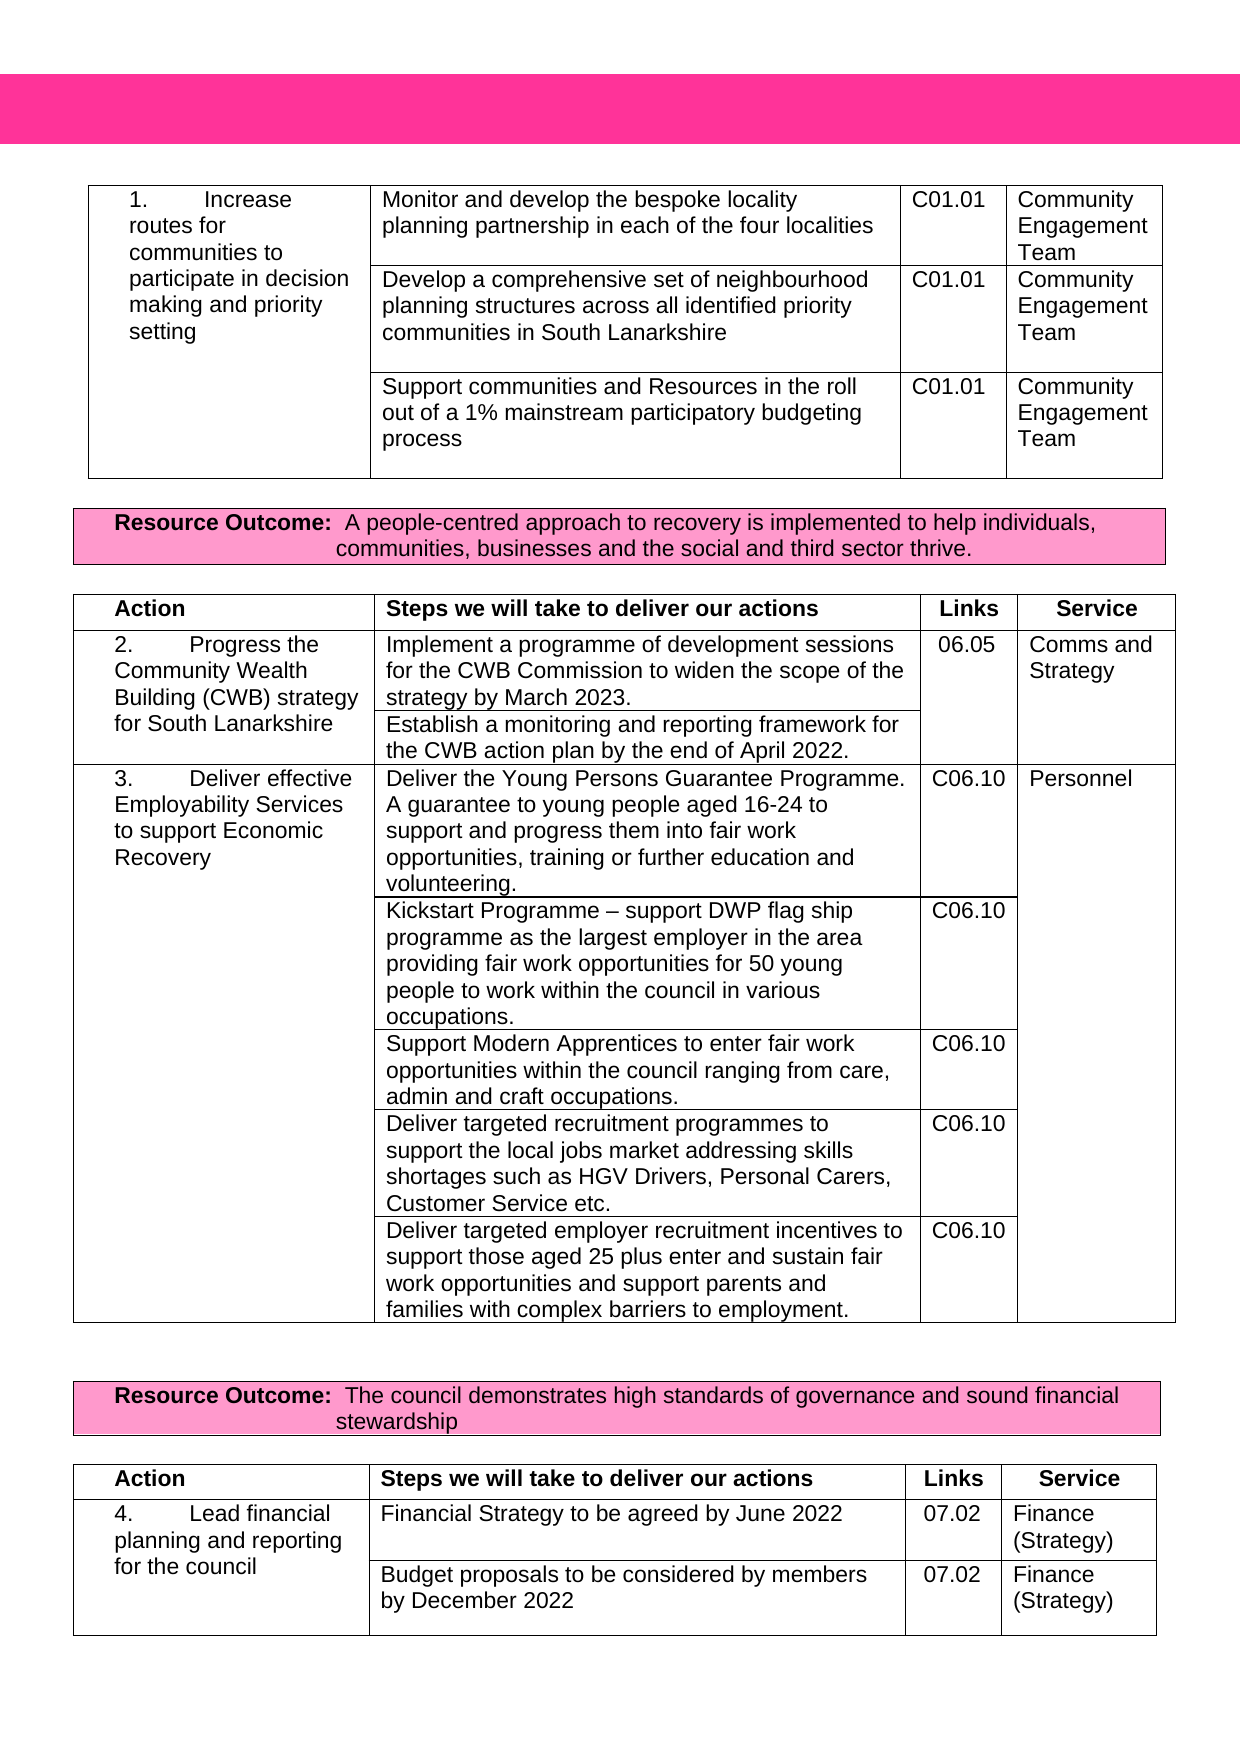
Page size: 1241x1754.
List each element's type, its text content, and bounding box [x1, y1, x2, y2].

table_cell 07.02 [906, 1561, 1001, 1635]
table_cell Support communities and Resources in the roll out of a 1% mainstream participatory budgeting process [371, 373, 900, 478]
table_cell Deliver effective Employability Services to support Economic Recovery [74, 765, 374, 1322]
table_cell Support Modern Apprentices to enter fair work opportunities within the council ranging from care, admin and craft occupations. [375, 1030, 920, 1109]
table_header Steps we will take to deliver our actions [375, 595, 920, 630]
table_cell Implement a programme of development sessions for the CWB Commission to widen the scope of the strategy by March 2023. [375, 631, 920, 710]
table_header Resource Outcome: The council demonstrates high standards of governance and sound financial stewardship [74, 1382, 1160, 1434]
table_cell Finance (Strategy) [1002, 1500, 1156, 1560]
table_cell Community Engagement Team [1007, 373, 1162, 478]
table_cell Comms and Strategy [1018, 631, 1175, 764]
table_cell C06.10 [921, 1217, 1017, 1322]
table_cell Deliver targeted employer recruitment incentives to support those aged 25 plus enter and sustain fair work opportunities and support parents and families with complex barriers to employment. [375, 1217, 920, 1322]
table_cell Increase routes for communities to participate in decision making and priority setting [89, 186, 370, 478]
table_cell Budget proposals to be considered by members by December 2022 [370, 1561, 905, 1635]
table_header Links [921, 595, 1017, 630]
table_cell Community Engagement Team [1007, 186, 1162, 265]
table_cell Financial Strategy to be agreed by June 2022 [370, 1500, 905, 1560]
table_cell Community Engagement Team [1007, 266, 1162, 372]
table_cell Deliver the Young Persons Guarantee Programme. A guarantee to young people aged 16-24 to support and progress them into fair work opportunities, training or further education and volunteering. [375, 765, 920, 896]
table_header Steps we will take to deliver our actions [370, 1465, 905, 1499]
table_header Service [1002, 1465, 1156, 1499]
table_cell C01.01 [901, 373, 1006, 478]
table_header Action [74, 595, 374, 630]
table_cell Develop a comprehensive set of neighbourhood planning structures across all identified priority communities in South Lanarkshire [371, 266, 900, 372]
table_cell Establish a monitoring and reporting framework for the CWB action plan by the end of April 2022. [375, 711, 920, 764]
table_header Resource Outcome: A people-centred approach to recovery is implemented to help individuals, communities, businesses and the social and third sector thrive. [74, 509, 1165, 564]
table_cell Finance (Strategy) [1002, 1561, 1156, 1635]
table_cell Personnel [1018, 765, 1175, 1322]
table_cell Kickstart Programme – support DWP flag ship programme as the largest employer in the area providing fair work opportunities for 50 young people to work within the council in various occupations. [375, 898, 920, 1029]
table_header Links [906, 1465, 1001, 1499]
table_cell 06.05 [921, 631, 1017, 764]
table_cell 07.02 [906, 1500, 1001, 1560]
table_header Action [74, 1465, 369, 1499]
table_cell C01.01 [901, 186, 1006, 265]
table_cell Progress the Community Wealth Building (CWB) strategy for South Lanarkshire [74, 631, 374, 764]
table_cell Deliver targeted recruitment programmes to support the local jobs market addressing skills shortages such as HGV Drivers, Personal Carers, Customer Service etc. [375, 1110, 920, 1216]
table_cell C06.10 [921, 898, 1017, 1029]
table_cell C01.01 [901, 266, 1006, 372]
table_cell Monitor and develop the bespoke locality planning partnership in each of the four localities [371, 186, 900, 265]
table_cell Lead financial planning and reporting for the council [74, 1500, 369, 1635]
table_cell C06.10 [921, 765, 1017, 896]
table_header Service [1018, 595, 1175, 630]
table_cell C06.10 [921, 1030, 1017, 1109]
table_cell C06.10 [921, 1110, 1017, 1216]
